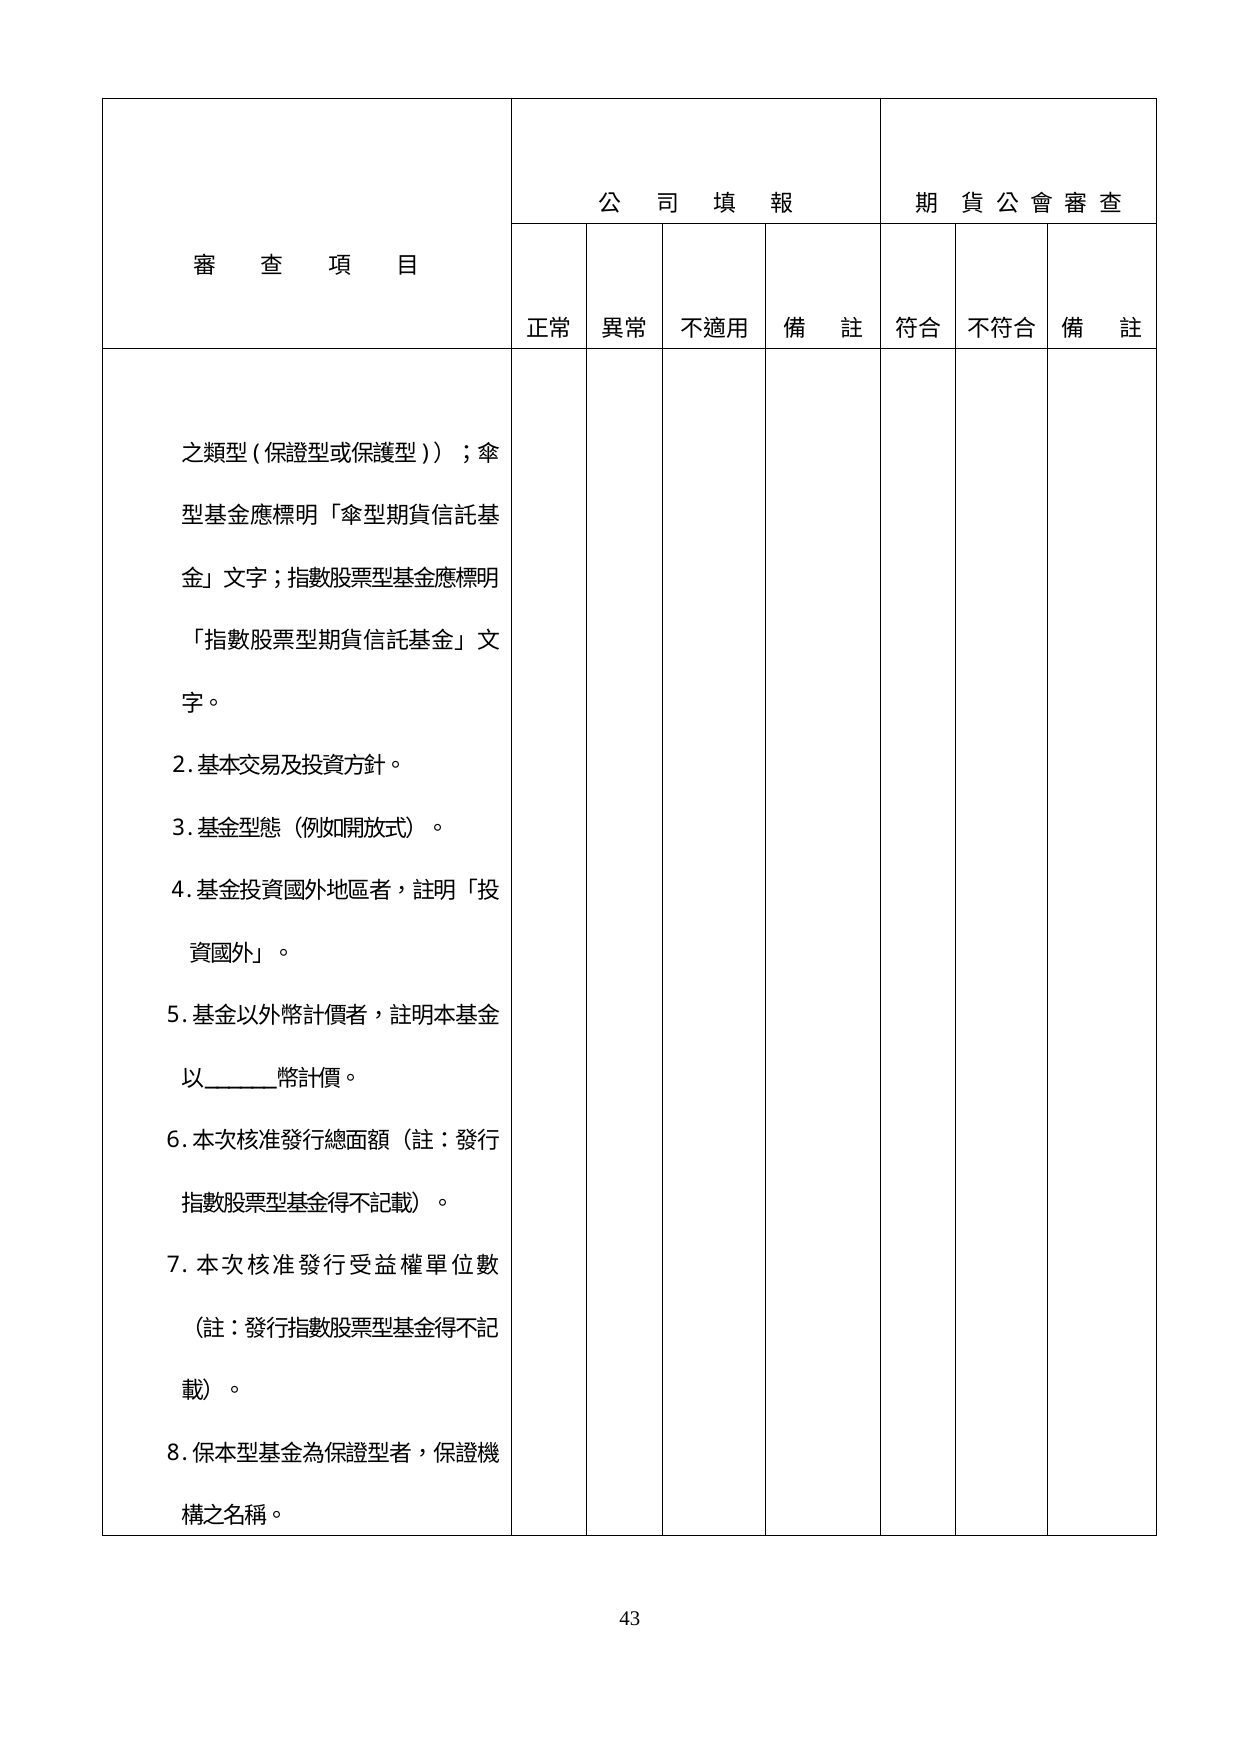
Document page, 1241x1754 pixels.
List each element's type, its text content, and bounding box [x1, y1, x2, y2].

table_cell 【公開說明書】 ※下列資料應符合本會規定之格式： 是否依期貨信託事業募集期貨信託基金公開說明書應行記載事項準則規定，於所編製公開說明書封面註明係申請用之稿本。 是否依期貨信託事業募集期貨信託基金公開說明書應行記載事項準則規定，記載下列事項： （一）編製目錄及頁次。 （二）封面依序刊印事項： 1.基金名稱（保本型基金應用括弧以不同顯著顏色標明保本比率及基金之類型(保證型或保護型)）；傘型基金應標明「傘型期貨信託基金」文字；指數股票型基金應標明「指數股票型期貨信託基金」文字。 2.基本交易及投資方針。 3.基金型態（例如開放式）。 4.基金投資國外地區者，註明「投資國外」。 5.基金以外幣計價者，註明本基金以______幣計價。 6.本次核准發行總面額（註：發行指數股票型基金得不記載）。 7.本次核准發行受益權單位數（註：發行指數股票型基金得不記載）。 8.保本型基金為保證型者，保證機構之名稱。 9.期貨信託事業之名稱。 10.以顯著方式刊印下列文字： （1）「本期貨信託基金經金融監督管理委員會核准，惟不表示本基金絕無風險。本期貨信託事業以往之經理績效不保證本基金之最低投資收益；本期貨信託事業除盡善良管理人之注意義務外，不負責本基金之盈虧，亦不保證最低之收益。」。 （2）「期貨信託基金從事之期貨交易具低保證金之財務槓桿特性，在可能產生極大利潤的同時也可能產生極大的損失，致基金受益權單位淨資產價值大幅增減，投資人投資基金前，應審慎考慮本身的財務能力及經濟狀況是否適合於這種投資，並詳讀本公開說明書及至少考量第__頁開始載示之風險因素、第__頁買回開始日、第__頁短線交易及第__頁損益兩平估計等事項。」。 （3）保本型期貨信託基金為保證型者，應刊印「本期貨信託基金經金融監督管理委員會核准，惟不表示本基金絕無風險。投資人持有本基金至到期日時，始可享有__％的本金保證。投資人於到期日前買回者或有本基金信託契約第__條第__款至第__款應終止之情事者，不在保證範圍，投資人應承擔整個投資期間之相關費用，並依當時淨值計算買回價格。投資人應了解到期日前本基金之淨值可能因市場因素而波動。投資人在進行投資前，應確定已充分瞭解本基金之風險與特性。」等文字。 （4）保本型期貨信託基金為保護型者，應刊印「本期貨信託基金無提供保證機構保證之機制，係透過投資工具達成保護本金之功能。本基金經金融監督管理委員會核准，惟不表示本基金絕無風險。投資人持有本基金至到期日時，始可享有____％的本金保護。投資人於到期日前買回者或有本基金信託契約第___條應提前終止之情事者，不在保護範圍，投資人應承擔整個投資期間之相關費用，並依當時淨值計算買回價格。投資人應了解到期日前本基金之淨值可能因市場因素而波動，因保護並非保證，投資標的之發行人違約或發生信用風險等因素，將無法達到本金保護之效果，投資人在進行投資前，應確定已充分瞭解本基金之風險與特性。」等文字，後段文字並應以加大粗黑字體或不同顏色等特別顯著方式刊印。 （5）本公開說明書之內容如有虛偽或隱匿之情事者，應由本期貨信託事業與負責人及其他曾在公開說明書上簽章者依法負責。 （6）查詢本公開說明書之網址，包括本會指定之資訊申報網站之網址及公司揭露公開說明書相關資料之網址。（公開資訊觀測站網址應為 http://www.fundclear.com.tw） （7）信託業兼營期貨信託事業經本會核准得自行保管期貨信託基金資產者，應標明自行保管及設有信託監察人之字句。 11.刊印日期。 （三）封裏依序刊印下列事項： 期貨信託事業總公司之名稱、地址、網址及電話，發言人之姓名、職稱、聯絡電話及電子郵件信箱。 基金保管機構之名稱、地址、網址及電話。信託業兼營期貨信託事業向不特定人募集經本會核准得自行保管期貨信託基金資產者，應載明信託監察人之姓名或名稱、地址、網址或電子郵件信箱及電話。 國外受託保管機構之名稱、地址、網址及電話 期貨信託基金經保證機構保證者，保證機構之名稱、地址、網址及電話。 受益憑證事務代理機構之名稱、地址、網址及電話。 期貨信託基金之財務報告簽證會計師姓名、事務所名稱、地址、網址及電話。 期貨信託事業或期貨信託基金經信用評等機構評等者，信用評等機構之名稱、地址、網址及電話。 公開說明書之分送計畫：說明公開說明書之陳列處所、分送方式及索取公開說明書之方法。 受委任國外專業機構提供顧問服務公司之名稱、地址、網址及電話。 受全權委託運用期貨信託基金從事交易或投資之專業機構名稱、地址、網址及電話。 期貨信託契約查閱及洽購處所。 （四）目錄前一頁應以顯著方式刊印風險預告書內容及「本風險預告書並未完整揭露投資本期貨信託基金之風險，詳細風險因素請詳第__頁」。 （五）封底應刊印事項：期貨信託事業及其董事長簽名或蓋章。 （六）基金概況應刊印事項： 1.基金簡介： 發行總面額（註：發行指數股票型基金得不記載）。 受益權單位總數（註：發行指數股票型基金得不記載）。 每受益權單位面額。 得否追加發行（註：發行指數股票型基金得不記載）。 成立條件 (有成立日期者，應一併列明）。 預定發行日期。 存續期間。 投資地區及標的。保本型期貨信託基金應再列示投資固定收益商品及從事期貨交易之預估比率、所投資之固定收益商品評等等級及到期期限、商品及期貨交易契約之發行者、交易對象等。 基本交易及投資方針、範圍簡述。 銷售開始日。 銷售方式。 銷售價格。 最低申購金額。 買回開始日。保本型期貨信託基金接受買回之方式及因應買回處分資產之程序。 買回費用。 買回價格。 經理費，保本型期貨信託基金之經理費率及收取方式應以明顯字體列示。 保管費 (信託業兼營期貨信託事業經本會核准得自行保管期貨信託基金資產者，其信託監察人之報酬)。 期貨信託基金經保證機構保證者，保證機構之業務性質、財務狀況（含資本適足率）、保證條件、範圍、保證費及保證契約主要內容；並以釋例說明保證機制及高於保證金額之潛在回報之計算方法。 是否分配收益。 基金短線交易之認定標準及相關費用收取標準；並刊印「不歡迎受益人進行短線交易」等文字。 期貨信託事業為防制洗錢而可能要求申購人提出之文件及拒絕申購之情況。 2.基金性質： （1）基金之設立及其依據。 （2）期貨信託契約關係。 （3）追加募集基金者，應刊印該基金成立時及歷次追加發行之情形。 3.期貨信託事業之職責（概述）。 4.基金保管機構之職責（概述）（信託業兼營期貨信託業務經本會核准得自行保管基金資產者，應記載信託監察人之職責）。 5.基金保證機構之職責(概述)。 6.基金交易及投資： 期貨信託基金交易及投資方針、範圍，包括從事期貨交易及投資期貨相關現貨商品之類別及其占淨資產之比例、從事期貨交易之預計最大槓桿倍數。 期貨信託事業運用基金投資之決策過程、基金經理人之姓名、主要經(學)歷及權限。基金經理人同時管理其他基金者，應揭露所管理之其他基金名稱及所採取防止利益衝突之措施。 a.基金經理人主要經歷應加註起迄時間。 b.基金經理人管理1檔基金以上者，請詳述公司實際採行之防範措施。 c.決策過程如有採用交易程式者，亦應予以說明該交易程式之性質及採用之考量因素。 基金運用之限制 有關各投資標的信用評等及存續期間政策之規定，勿分散說明，集中陳述為宜。 基金參與股票發行公司股東會行使表決權之處理原則及方法。 a.是否符合期貨信託事業管理規則第26條第2項第6款及第54條第2項準用第26條第2項第6款規定，期貨信託事業及其負責人、部門主管、分支機構經理人、其他業務人員或受僱人，不得轉讓出席股東會委託書或藉行使基金持有股票之投票表決權，收受金錢或其他利益。 b.是否依期貨信託事業管理規則第34條第4項規定，出席股東會行使表決權並應作成書面紀錄，循序編號建檔並至少保存5年。 組合型基金參與子基金之受益人大會行使表決權之處理原則及方法。 a.期貨信託事業應依據子基金之信託契約或公開說明書之規定行使表決權，並基於受益人之最大利益，支持子基金經理公司所提之議案。但子基金之經理公司所提之議案有損及受益人權益之虞者，得依期貨信託事業董事會之決議辦理。 b.期貨信託事業不得轉讓或出售子基金之受益人大會表決權。期貨信託事業之董事、監察人、經理人、業務人員及其他受僱人員，亦不得轉讓或出售該表決權，收受金錢或其他利益。 期貨信託事業對期貨信託基金之外匯收支從事避險交易者，應敘明其避險方法。 基金投資國外地區者，期貨信託事業應說明配合本基金出席所投資外國股票（或基金）發行公司股東會（受益人會議）之處理原則及方法。 期貨信託事業全權委託其他專業機構運用期貨信託基金從事交易或投資： a..選擇專業機構之標準、各專業機構獲配資金百分比、資金保管機構及支付予專業機構之費用總數；包括專業機構之簡介，及於受委任後不符標準時採行更換之方法。 b.專業機構運用期貨信託基金從事交易或投資之基本方針及範圍；如有採用交易程式者，亦應予以說明該交易程式之性質及採用之考量因素。 7.保本型基金： 投資固定收益商品及從事期貨交易之預估比率、所投資之固定收益商品評等等級及到期期限、商品及期貨交易契約之發行者、交易對象等。 保護型期貨信託基金未設立保證機構，應載明本基金無提供保證機構保證之機制，係透過投資工具達成保護本金之功能；且應明定因應受益人提前買回處分資產及到期時達成保護本金之相關控管機制。 8.傘型基金： 各子基金之投資範圍、主要區隔及異同分析；其應記載事項之內容為各子基金所共通者，得標註各子基金皆同，免重複列示，其應記載事項之內容為各子基金不同者，應分別列示，並比較其差異。 9.外幣計價基金： 敍明本基金計價之幣別，且所有申購及買回價金之收付均以該幣別為之。 10.指數股票型基金： 指數編製方式及期貨信託事業追蹤、模擬或複製表現之操作方式，包含調整投資組合方式，以及基金投資於指數具代表性之成分樣本時，為使該樣本明確反映指數整體特色之抽樣及操作方式。 基金表現與標的指數表現之差異比較，其比較方式應載明其定義及計算公式。 依期貨信託基金管理辦法第39條第2項規定揭露之風險監控措施。 11.其他類型基金（例如指數型基金，應揭露指數編製方式及期貨信託事業追蹤、模擬或複製表現之操作方式，包含調整投資組合方式，以及基金投資於指數具代表性之成分樣本時，為使該樣本明確反映指數整體特色之抽樣及操作方式；及基金表現與指數表現之差異比較，其比較方式應載明其定義及計算公式）。 12.風險因素揭露事項： 從事期貨交易之風險；包括投資結構式商品之風險。 從事期貨之交易契約過度集中於單一標的商品或金融工具之風險。 產業景氣循環之風險。 流動性風險。 外匯管制及匯率變動之風險。 投資地區政治、經濟、法規變動之風險。 交易對手及保證機構之信用風險。 全權委託專業機構執行期貨交易或投資之風險；包括如受委任專業機構，在委託金額相對於受委任專業機構其他受委託資金規模為小時，可能有受排擠而影響績效之風險，或專業機構運用期貨信託基金之投資策略等相關風險均應予揭露。 其他投資標的或特定投資策略之風險；倘有採行交易程式作為決策參考者，亦應揭露與交易程式相關之風險。 從事期貨相關現貨商品交易之風險。 出借所持有之有價證券之相關風險。 其他風險。 13.收益分配： （1）分配之項目。 （2）分配之時間。 （3）給付之方式。 14.申購受益憑證： （1）申購程序、地點及截止時間。 （2）申購價金之計算及給付方式。 申購手續費之計算方式應詳細說明之，若係美元計價之基金，其申購、買回均應以美元計價，故申購手續費之計算應以美元計算。 （3）受益憑證之交付。 （4）期貨信託事業不接受申購或基金不成立時之處理。 15.買回受益憑證： （1）買回程序、地點及截止時間。 買回截止時間應載明「除能證明投資人係於截止時間前提出買回申請者，逾時申請應視為次一買回申請日之買回申請」。 （2）買回價金之計算。 訂定基金短線交易收取買回費用金額，應公平對待所有受益人，以特定金錢信託方式銷售者不宜排除適用此規定。 （3）買回價金給付之時間及方式。 （4）辦理登錄或帳簿劃撥之作業。 （5）買回價金遲延給付之情形。 應增列恢復計算基金之買回價格規定。 （6）買回撤銷之情形。 16.受益人之權利及費用負擔： （1）受益人應有之權利內容。 （2）受益人應負擔費用之項目及其計算、給付方式、受益人投資達成損益兩平點之期貨信託基金獲利金額及比例。 （3）受益人應負擔租稅之項目及其計算、繳納方式。 受益人應負擔之租稅項目（包括證券交易所得稅、證券交易稅及印花稅等）是否已依財政部對期貨信託基金所發行之受益憑證核課之最新法令規定予以揭露。 （4）受益人會議： a.召集事由。 b.召集程序。 c.決議方式。 17.基金之資訊揭露： （1）依法令及期貨信託契約規定應揭露之資訊內容，是否符合期貨信託契約規定。 （2）未能於每一營業日公告前一營業日淨資產價值者，應揭露其計算淨值方式及合理性。 （3）資訊揭露之方式、公告及取得方法。 資訊揭露之公告，應依相關規定分別將接所有應公告之事項及選定之公告方式各別列示，以利投資人查詢。 （4）如基金性質係屬連結至其他標的者，尚應揭露基金所連結標的之相關資訊取得途徑（如期貨信託事業申請募集指數型基金及指數股票型基金者，應記載投資人取得指數組成調整、基金與指數表現差異比較等最新基金資訊及其他重要資訊之途徑）。 18.基金運用狀況： 是否依期貨信託事業募集期貨信託基金公開說明書應行記載事項準則第21條關於追加募集規定及格式填列： （1）投資情形（列示公開說明書刊印日前1個月月底基金資料）： a.淨資產總額之組成項目、金額及比率。 b.所從事期貨交易及投資期貨相關現貨商品之類別及其占淨資產之比例。 c.投資單一股票金額占基金淨資產價值百分之一以上者，列示該股票之名稱、股數、每股市價、投資金額及投資比率。 d.投資單一債券金額占基金淨資產價值百分之一以上者，列示該債券之名稱、投資金額及投資比率。 e.組合型基金投資單一子基金金額占基金淨資產價值百分之一以上者，列示該子基金名稱、經理公司、基金經理人、經理費比率、保管費比率、受益權單位數、每單位淨值、投資受益權單位數、投資比率及給付買回價金之期限。 （2）交易及投資績效： a.最近3年度各年度最高、最低、年底及公開說明書刊印年度各月底，基金之淨資產總額及單位淨資產價值。 b.最近3年度各年度基金分配收益之金額。 c.公開說明書刊印日前1季止，本基金淨資產價值最近3個月、6個月、1年、3年、5年、10年及自基金成立日起算之累計報酬率。 d.如基金性質係屬連結至其他標的者（如指數型基金及指數股票型基金），另應載明基金表現與標的指數表現之差異比較。 （3）最近2年度本基金之會計師 查核報告，資產負債報告書、交易與投資明細表、收入與費用報告書、可分配收益表、資本帳戶變動表、附註及明細表。 至少應包括最近2年度淨資產價值報告書、投資明細表、淨資產價值變動表、附註及明細表。 （4）最近年度及公開說明書刊印日前1季止，基金委託期貨商手續費前5名之期貨商名稱、支付該期貨商手續費之金額。若該期貨商為該基金之受益人者，應一併揭露其持有基金之受益權單位數及比例 （5）基金接受信用評等機構評等者，應揭露信用評等機構對基金之評等報告。 （6）其他應揭露事項。 （七）期貨信託契約主要內容應刊印事項： 1.基金名稱、期貨信託事業名稱、基金保管機構名稱(信託業兼營期貨信託業務經本會核准得自行保管基金資產者，其信託監察人之姓名或名稱）、保證型基金保證機構名稱及基金存續期間。 2.基金發行總面額及受益權單位總數（發行指數股票型基金得不記載）。 3.受益憑證之發行。 4.受益憑證之申購。 5.基金之成立與不成立。 6.基金之資產。 7.基金應負擔之費用。 8.受益人之權利、義務與責任。 9.期貨信託事業之權利、義務與責任，包括應揭露期貨信託基金受益人之責任僅限於申購時所支付之申購價款，期貨信託基金損失超過基金淨資產時，超額損失部分應由期貨信託事業負擔；期貨信託事業如有全權委託其他專業機構運用期貨信託基金從事交易或投資，其對受委任專業機構之選任或指示，因故意或過失而導致期貨信託基金發生損害者，應負賠償責任，及其依信託契約規定應履行之責任及義務，如委由受委任專業機構處理者，就受委任專業機構或其受雇人之故意或過失，應與自己之故意或過失負同一責任，且對因而導致期貨信託基金資產之損害，應負賠償責任。 10.基金保管機構之權利、義務與責任，包括基金保管機構之代理人、代表人或受雇人，履行期貨信託契約規定之義務有故意或過失時，基金保管機構應與自己之故意或過失負同一責任(信託業兼營期貨信託業務經本會核准得自行保管基金資產者，其信託監察人之權利、義務與責任)。 11.保證型期貨信託基金保證機構之權利、義務與責任。 12.運用基金從事期貨交易與投資期貨相關現貨商品之基本方針及範圍。 13.收益分配。 14.受益憑證之買回。 15.基金淨資產價值及受益權單位淨資產價值之計算。 16.期貨信託事業之更換。 17.基金保管機構之更換(信託業兼營期貨信託業務經本會核准得自行保管基金資產者，其信託監察人之更換)。 18.期貨信託契約之終止。 19.基金之清算。 20.受益人名簿。 是否已載明查閱受益人名簿之限制及受益人名簿備置供查閱之地點。 21.受益人會議。 22.通知及公告。 23.期貨信託契約之修訂。 （八）期貨信託事業概況應刊印事項：是否依期貨信託事業募集期貨信託基金公開說明書應行記載事項準則第23條規定之格式填列。 1.事業簡介： （1）設立日期。 （2）最近3年股本形成經過。 （3）營業項目。 （4）沿革：最近5年度募集之基金、分公司及子公司之設立、董事監察人或主要股東股權之移轉或更換、經營權之改變及其他重要紀事。 2.事業組織(列示公開說明書刊印日前1個月月底期貨信託事業資料)： （1）股權分散情形： a.股東結構(各類股東之組合比例)。 b.主要股東名單(股權比例5%以上股東之名稱、持股數額及比率。 （2）組織系統（期貨信託事業之組織結構、各主要部門（於他業為兼營期貨信託業務部門）所營業務及員工人數)。 （3）總經理、副總經理及各單位主管（於他業為兼營期貨信託業務部門主管）之姓名、就任日期、持有期貨信託事業之股份數額及比例、主要經(學)歷、目前兼任其他公司之職務。 （4）董事及監察人之姓名、選任日 期、任期、選任時及現在持有期貨信託事業股份數額及比率、主要經(學)歷。 3.利害關係公司揭露（列示公開說明書刊印日前1個月月底與期貨信託事業有下列情事之公司）： （1）與期貨信託事業具有公司法第6章之1所定關係者。 （2）期貨信託事業董事、監察人或綜合持股達5%以上之股東。 （3）期貨信託事業董事、監察人、經理人或綜合持股達5%以上之股東與該公司董事、監察人、經理人或持有已發行股份10%以上股東為同1人或具有配偶關係者。 4.營運情形： （1）列示刊印日前1個月月底，期貨信託事業經理其他基金之名稱、成立日、受益權單位數、淨資產金額及每單位淨資產價值。 （2）最近2年度期貨信託事業之會計師查核報告、資產負債表、綜合損益表及權益變動表。 5.受處罰之情形（列示最近2年期貨信託事業受本會處分及糾正之時間及詳情）。 6.訴訟或非訟事件(期貨信託事業目前尚在繫屬中之重大訴訟、非訟或行政爭訟事件，其結果可能對受益人權益有重大影響者，應揭露其系爭事實、標的金額、訴訟開始日期、主要訴訟當事人及目前處理情形）。 （九）受益憑證銷售及買回機構之名稱、地址及電話。 （十）特別記載事項： 1.期貨信託事業遵守期貨公會會員自律公約之聲明書。 2.期貨信託事業內部控制制度聲明書。 3.期貨信託事業就公司治理運作情形載明下列事項： （1）董事會之結構及獨立性。 （2）董事會及經理人之職責。 （3）監察人之組成及職責。 （4）利害關係人之權利及關係。 （5）對於法令規範資訊公開事項之詳細情形。 （6）其他公司治理之相關資訊。 4.本次發行之基金信託契約與期貨公會所訂期貨信託契約範本條文對照表。 5.其他本會規定應特別記載之事項。 [103, 349, 511, 1535]
table_cell 不適用 [663, 224, 765, 347]
table_cell [881, 349, 955, 1535]
table_cell 正常 [512, 224, 586, 347]
table_cell 備 註 [766, 224, 880, 347]
table_cell [1048, 349, 1156, 1535]
table_cell 符合 [881, 224, 955, 347]
table_header 審 查 項 目 [103, 99, 511, 347]
table_cell [587, 349, 662, 1535]
table_cell [512, 349, 586, 1535]
table_header 公 司 填 報 [512, 99, 880, 222]
table_cell 備 註 [1048, 224, 1156, 347]
table_cell [663, 349, 765, 1535]
table_cell [956, 349, 1047, 1535]
table_cell 不符合 [956, 224, 1047, 347]
table_cell 異常 [587, 224, 662, 347]
table_header 期 貨 公 會 審 查 [881, 99, 1156, 222]
table_cell [766, 349, 880, 1535]
